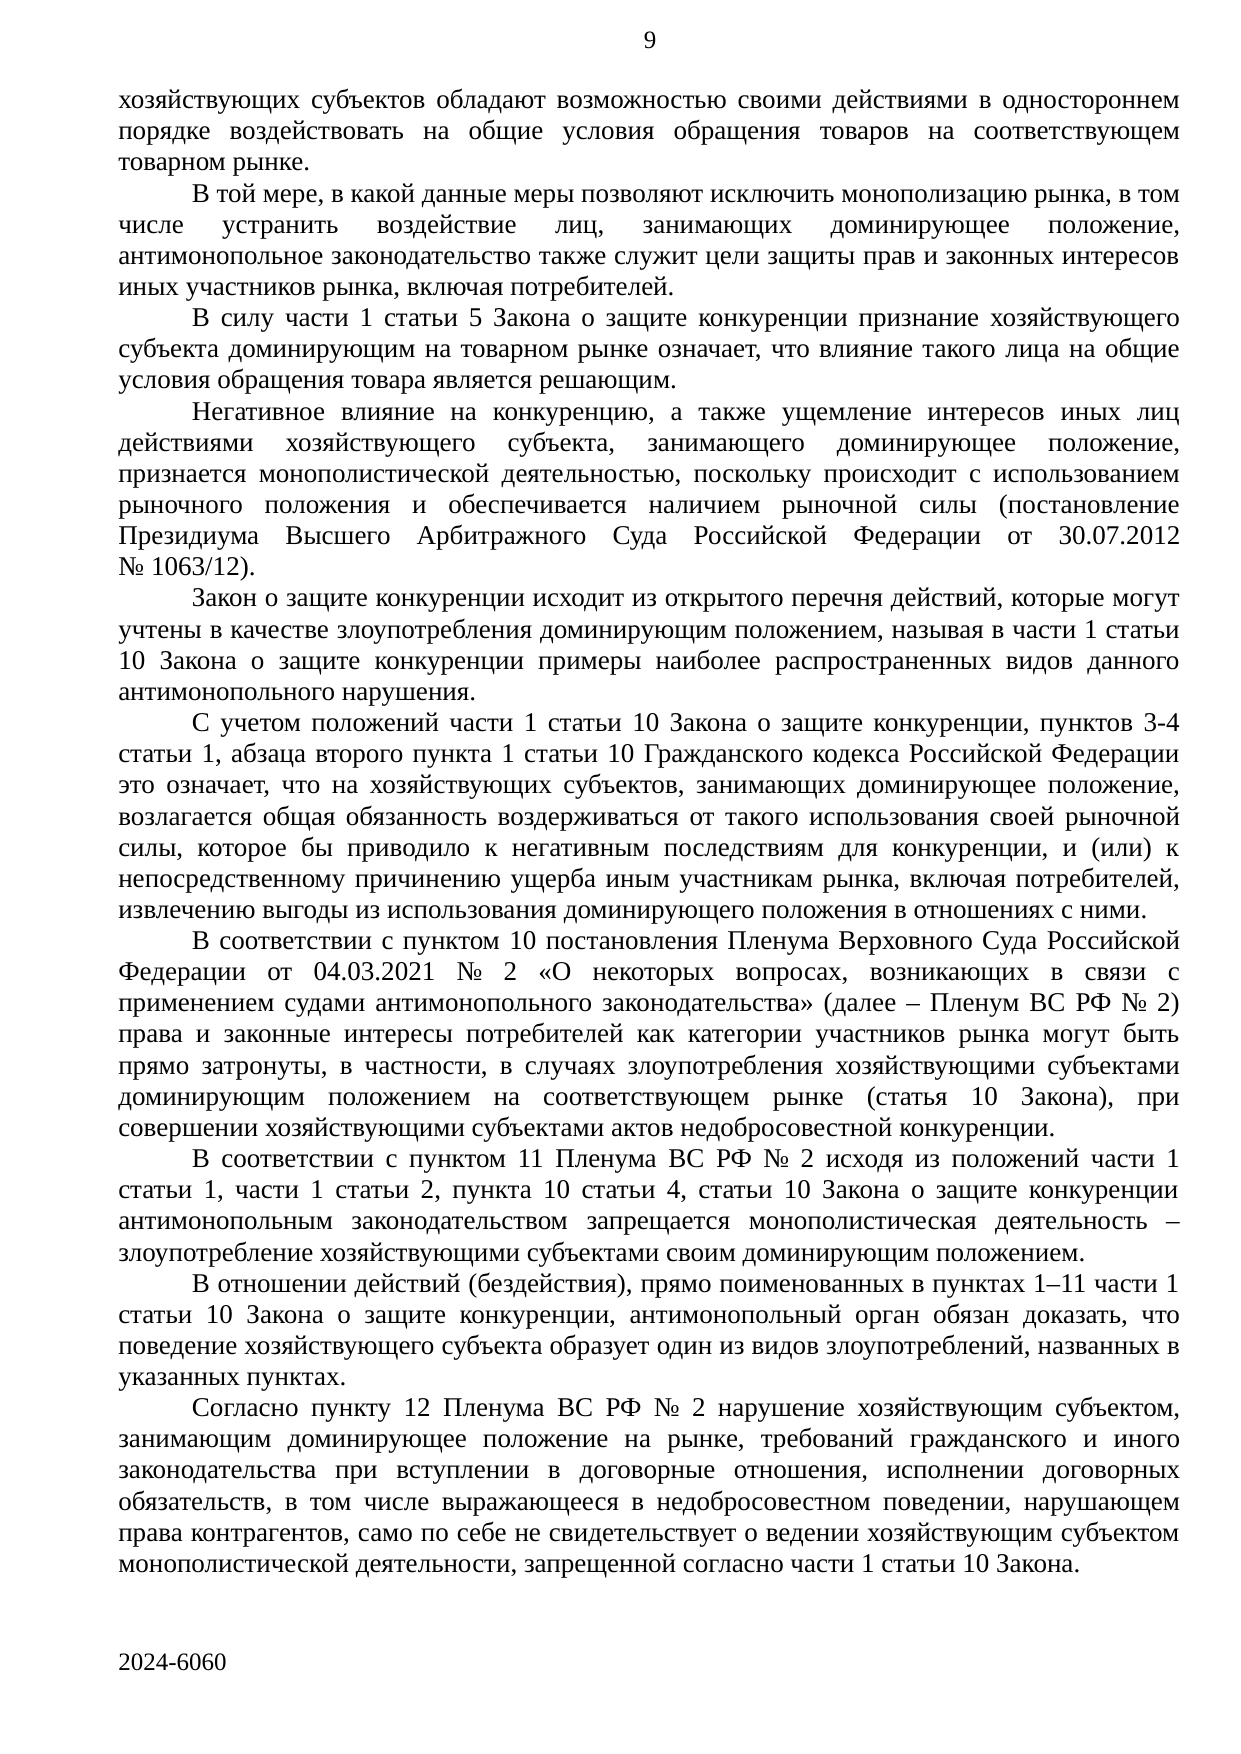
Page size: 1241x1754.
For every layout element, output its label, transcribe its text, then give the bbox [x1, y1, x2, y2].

text В отношении действий (бездействия), прямо поименованных в пунктах 1–11 части 1 статьи 10 Закона о защите конкуренции, антимонопольный орган обязан доказать, что поведение хозяйствующего субъекта образует один из видов злоупотреблений, названных в указанных пунктах. [118, 1267, 1181, 1391]
text Закон о защите конкуренции исходит из открытого перечня действий, которые могут учтены в качестве злоупотребления доминирующим положением, называя в части 1 статьи 10 Закона о защите конкуренции примеры наиболее распространенных видов данного антимонопольного нарушения. [118, 582, 1181, 706]
text Согласно пункту 12 Пленума ВС РФ № 2 нарушение хозяйствующим субъектом, занимающим доминирующее положение на рынке, требований гражданского и иного законодательства при вступлении в договорные отношения, исполнении договорных обязательств, в том числе выражающееся в недобросовестном поведении, нарушающем права контрагентов, само по себе не свидетельствует о ведении хозяйствующим субъектом монополистической деятельности, запрещенной согласно части 1 статьи 10 Закона. [118, 1391, 1181, 1578]
text В соответствии с пунктом 10 постановления Пленума Верховного Суда Российской Федерации от 04.03.2021 № 2 «О некоторых вопросах, возникающих в связи с применением судами антимонопольного законодательства» (далее – Пленум ВС РФ № 2) права и законные интересы потребителей как категории участников рынка могут быть прямо затронуты, в частности, в случаях злоупотребления хозяйствующими субъектами доминирующим положением на соответствующем рынке (статья 10 Закона), при совершении хозяйствующими субъектами актов недобросовестной конкуренции. [118, 924, 1181, 1142]
text Негативное влияние на конкуренцию, а также ущемление интересов иных лиц действиями хозяйствующего субъекта, занимающего доминирующее положение, признается монополистической деятельностью, поскольку происходит с использованием рыночного положения и обеспечивается наличием рыночной силы (постановление Президиума Высшего Арбитражного Суда Российской Федерации от 30.07.2012 № 1063/12). [118, 395, 1181, 582]
text В соответствии с пунктом 11 Пленума ВС РФ № 2 исходя из положений части 1 статьи 1, части 1 статьи 2, пункта 10 статьи 4, статьи 10 Закона о защите конкуренции антимонопольным законодательством запрещается монополистическая деятельность – злоупотребление хозяйствующими субъектами своим доминирующим положением. [118, 1142, 1181, 1267]
text В силу части 1 статьи 5 Закона о защите конкуренции признание хозяйствующего субъекта доминирующим на товарном рынке означает, что влияние такого лица на общие условия обращения товара является решающим. [118, 301, 1181, 395]
text хозяйствующих субъектов обладают возможностью своими действиями в одностороннем порядке воздействовать на общие условия обращения товаров на соответствующем товарном рынке. [118, 83, 1181, 177]
text С учетом положений части 1 статьи 10 Закона о защите конкуренции, пунктов 3-4 статьи 1, абзаца второго пункта 1 статьи 10 Гражданского кодекса Российской Федерации это означает, что на хозяйствующих субъектов, занимающих доминирующее положение, возлагается общая обязанность воздерживаться от такого использования своей рыночной силы, которое бы приводило к негативным последствиям для конкуренции, и (или) к непосредственному причинению ущерба иным участникам рынка, включая потребителей, извлечению выгоды из использования доминирующего положения в отношениях с ними. [118, 706, 1181, 924]
text В той мере, в какой данные меры позволяют исключить монополизацию рынка, в том числе устранить воздействие лиц, занимающих доминирующее положение, антимонопольное законодательство также служит цели защиты прав и законных интересов иных участников рынка, включая потребителей. [118, 177, 1181, 301]
